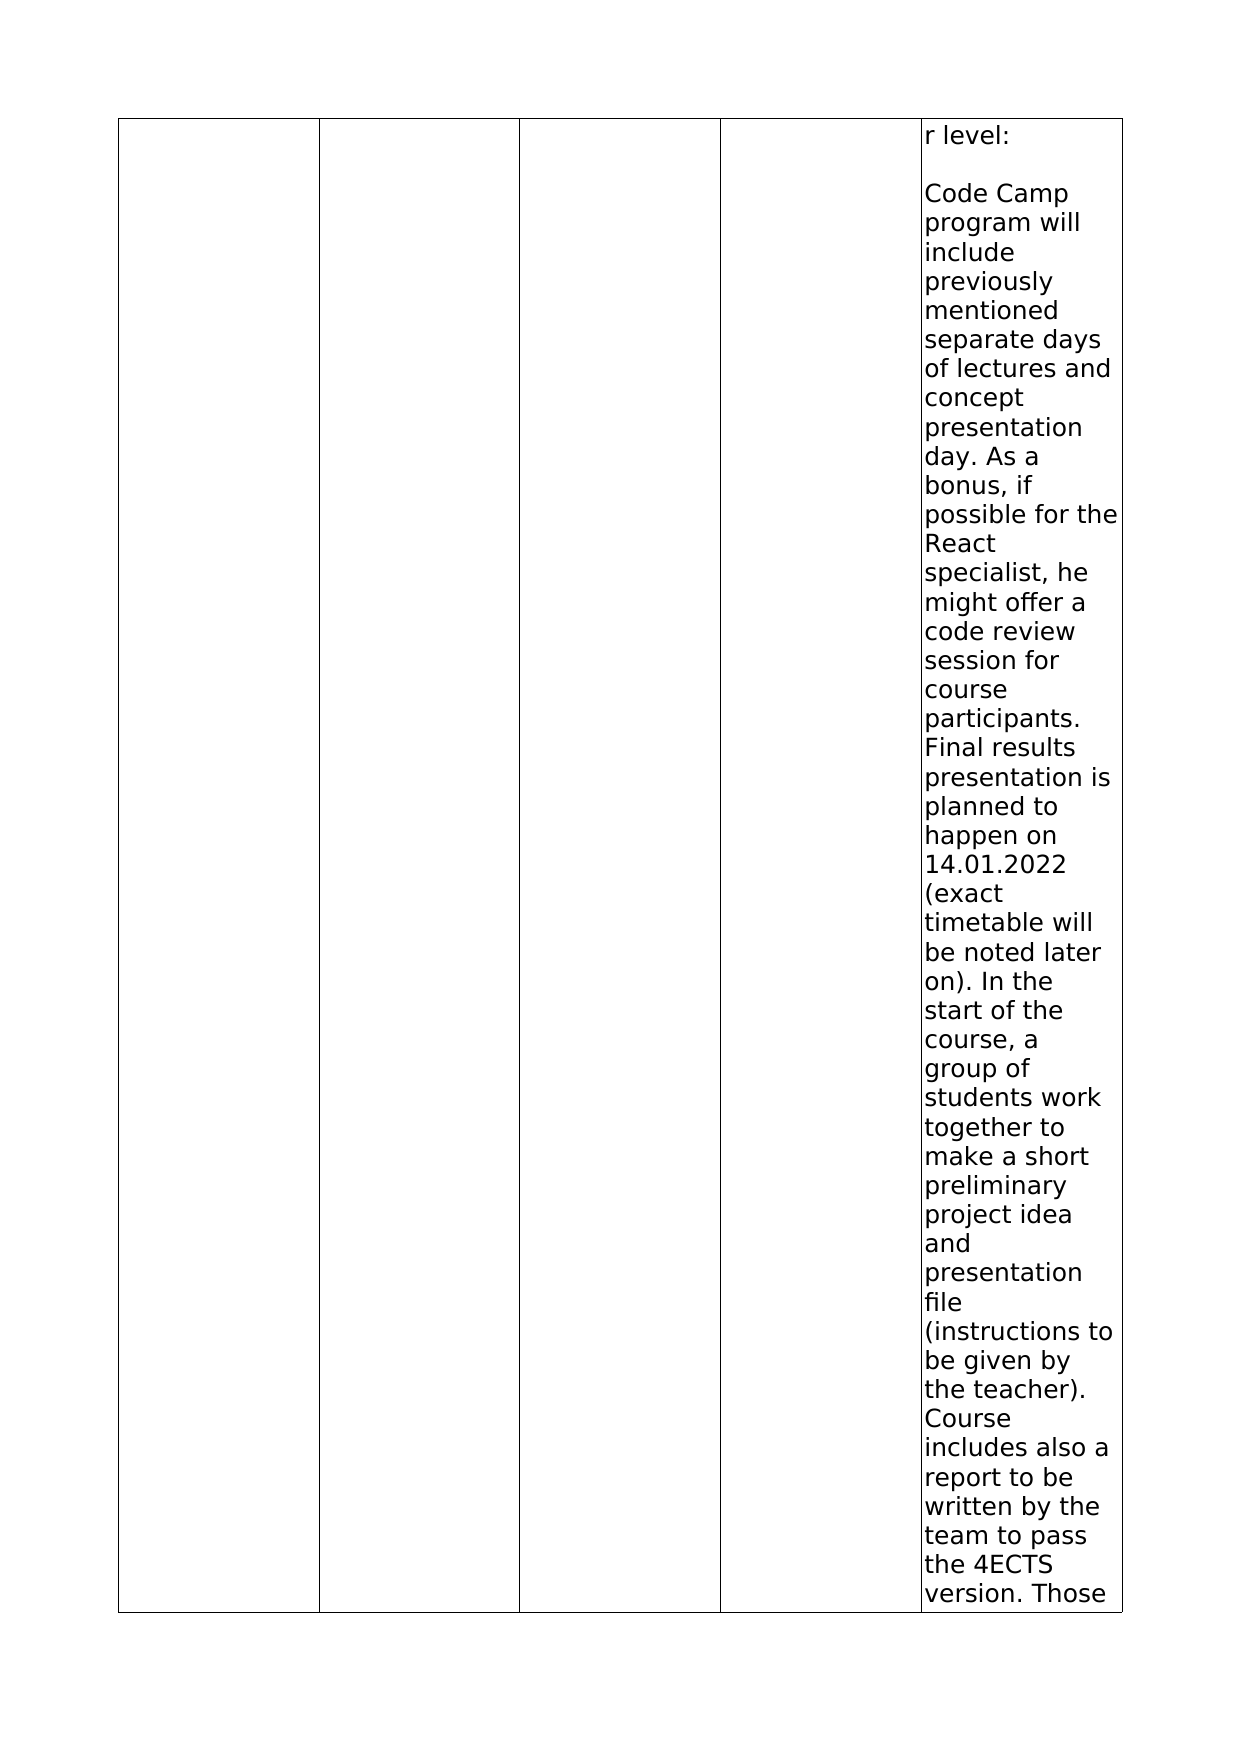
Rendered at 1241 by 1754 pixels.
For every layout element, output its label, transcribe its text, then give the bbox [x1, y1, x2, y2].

table_header [721, 119, 921, 1612]
table_header r level: Code Camp program will include previously mentioned separate days of lectures and concept presentation day. As a bonus, if possible for the React specialist, he might offer a code review session for course participants. Final results presentation is planned to happen on 14.01.2022 (exact timetable will be noted later on). In the start of the course, a group of students work together to make a short preliminary project idea and presentation file (instructions to be given by the teacher). Course includes also a report to be written by the team to pass the 4ECTS version. Those [922, 119, 1122, 1612]
table_header [320, 119, 519, 1612]
table_header [119, 119, 319, 1612]
table_header [520, 119, 720, 1612]
